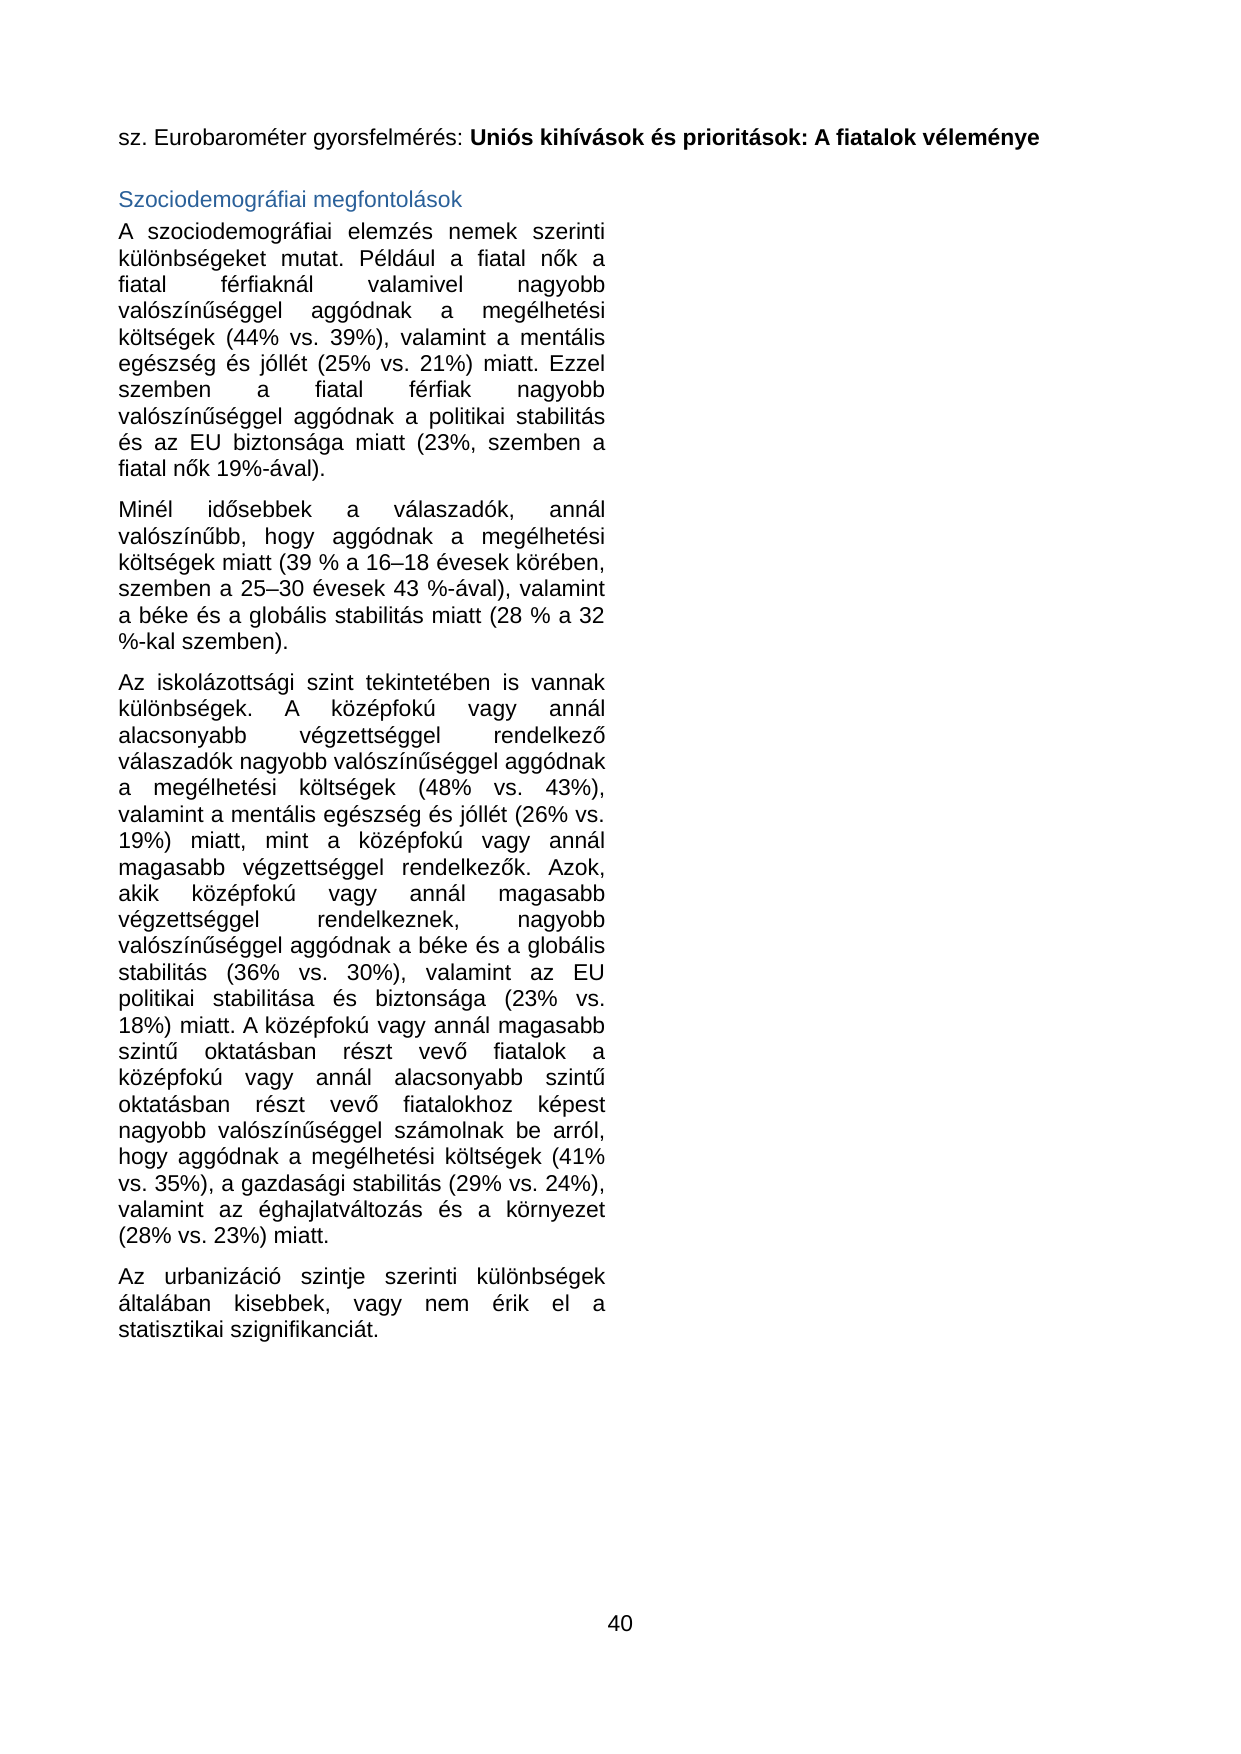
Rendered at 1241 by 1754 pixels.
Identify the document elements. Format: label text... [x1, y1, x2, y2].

text Az iskolázottsági szint tekintetében is vannak különbségek. A középfokú vagy annál alacsonyabb végzettséggel rendelkező válaszadók nagyobb valószínűséggel aggódnak a megélhetési költségek (48% vs. 43%), valamint a mentális egészség és jóllét (26% vs. 19%) miatt, mint a középfokú vagy annál magasabb végzettséggel rendelkezők. Azok, akik középfokú vagy annál magasabb végzettséggel rendelkeznek, nagyobb valószínűséggel aggódnak a béke és a globális stabilitás (36% vs. 30%), valamint az EU politikai stabilitása és biztonsága (23% vs. 18%) miatt. A középfokú vagy annál magasabb szintű oktatásban részt vevő fiatalok a középfokú vagy annál alacsonyabb szintű oktatásban részt vevő fiatalokhoz képest nagyobb valószínűséggel számolnak be arról, hogy aggódnak a megélhetési költségek (41% vs. 35%), a gazdasági stabilitás (29% vs. 24%), valamint az éghajlatváltozás és a környezet (28% vs. 23%) miatt. [118, 669, 605, 1249]
text Az urbanizáció szintje szerinti különbségek általában kisebbek, vagy nem érik el a statisztikai szignifikanciát. [118, 1263, 605, 1342]
text A szociodemográfiai elemzés nemek szerinti különbségeket mutat. Például a fiatal nők a fiatal férfiaknál valamivel nagyobb valószínűséggel aggódnak a megélhetési költségek (44% vs. 39%), valamint a mentális egészség és jóllét (25% vs. 21%) miatt. Ezzel szemben a fiatal férfiak nagyobb valószínűséggel aggódnak a politikai stabilitás és az EU biztonsága miatt (23%, szemben a fiatal nők 19%-ával). [118, 218, 605, 482]
text Szociodemográfiai megfontolások [118, 186, 605, 212]
text Minél idősebbek a válaszadók, annál valószínűbb, hogy aggódnak a megélhetési költségek miatt (39 % a 16–18 évesek körében, szemben a 25–30 évesek 43 %-ával), valamint a béke és a globális stabilitás miatt (28 % a 32 %-kal szemben). [118, 496, 605, 654]
